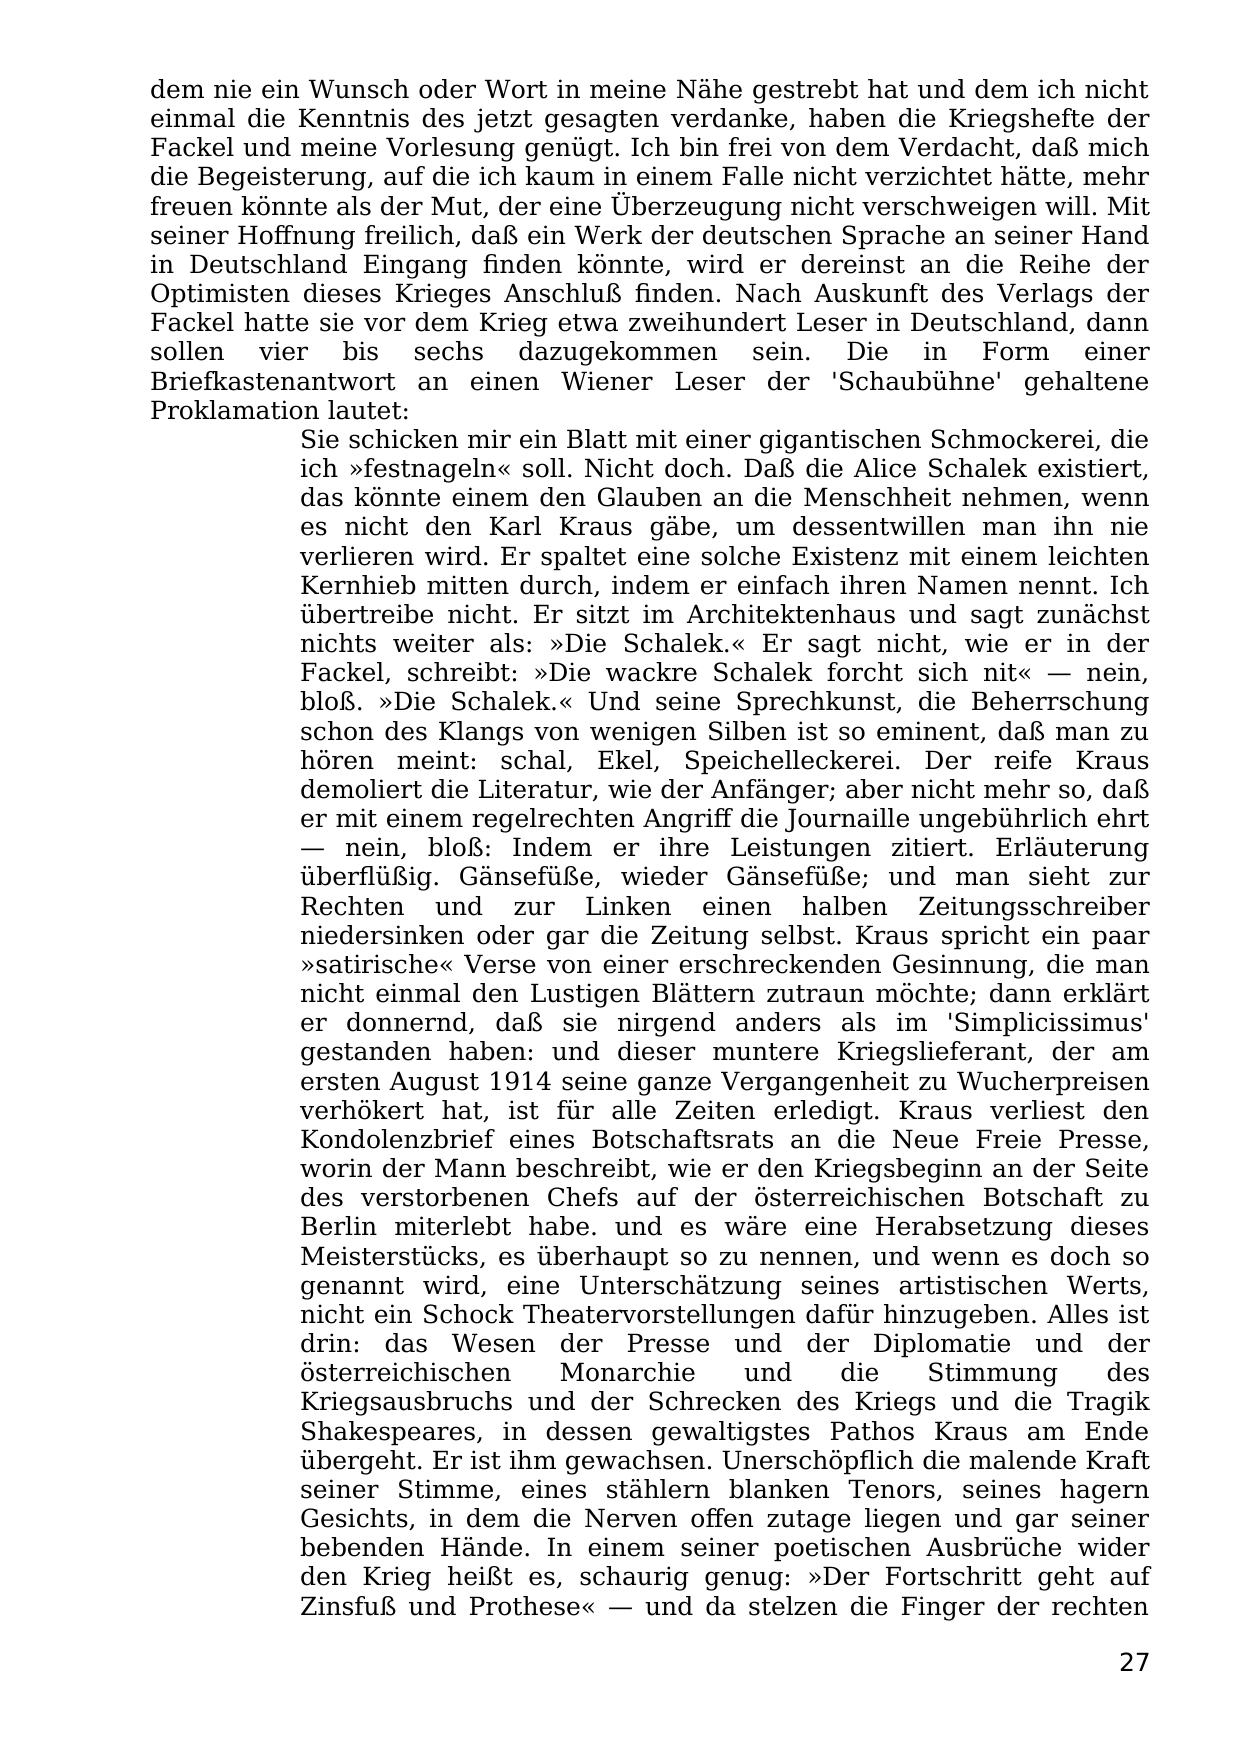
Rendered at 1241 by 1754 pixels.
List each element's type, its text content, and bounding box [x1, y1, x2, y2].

text Sie schicken mir ein Blatt mit einer gigantischen Schmockerei, die ich »festnageln« soll. Nicht doch. Daß die Alice Schalek existiert, das könnte einem den Glauben an die Menschheit nehmen, wenn es nicht den Karl Kraus gäbe, um dessentwillen man ihn nie verlieren wird. Er spaltet eine solche Existenz mit einem leichten Kernhieb mitten durch, indem er einfach ihren Namen nennt. Ich übertreibe nicht. Er sitzt im Architektenhaus und sagt zunächst nichts weiter als: »Die Schalek.« Er sagt nicht, wie er in der Fackel, schreibt: »Die wackre Schalek forcht sich nit« — nein, bloß. »Die Schalek.« Und seine Sprechkunst, die Beherrschung schon des Klangs von wenigen Silben ist so eminent, daß man zu hören meint: schal, Ekel, Speichelleckerei. Der reife Kraus demoliert die Literatur, wie der Anfänger; aber nicht mehr so, daß er mit einem regelrechten Angriff die Journaille ungebührlich ehrt — nein, bloß: Indem er ihre Leistungen zitiert. Erläuterung überflüßig. Gänsefüße, wieder Gänsefüße; und man sieht zur Rechten und zur Linken einen halben Zeitungsschreiber niedersinken oder gar die Zeitung selbst. Kraus spricht ein paar »satirische« Verse von einer erschreckenden Gesinnung, die man nicht einmal den Lustigen Blättern zutraun möchte; dann erklärt er donnernd, daß sie nirgend anders als im 'Simplicissimus' gestanden haben: und dieser muntere Kriegslieferant, der am ersten August 1914 seine ganze Vergangenheit zu Wucherpreisen verhökert hat, ist für alle Zeiten erledigt. Kraus verliest den Kondolenzbrief eines Botschaftsrats an die Neue Freie Presse, worin der Mann beschreibt, wie er den Kriegsbeginn an der Seite des verstorbenen Chefs auf der österreichischen Botschaft zu Berlin miterlebt habe. und es wäre eine Herabsetzung dieses Meisterstücks, es überhaupt so zu nennen, und wenn es doch so genannt wird, eine Unterschätzung seines artistischen Werts, nicht ein Schock Theatervorstellungen dafür hinzugeben. Alles ist drin: das Wesen der Presse und der Diplomatie und der österreichischen Monarchie und die Stimmung des Kriegsausbruchs und der Schrecken des Kriegs und die Tragik Shakespeares, in dessen gewaltigstes Pathos Kraus am Ende übergeht. Er ist ihm gewachsen. Unerschöpflich die malende Kraft seiner Stimme, eines stählern blanken Tenors, seines hagern Gesichts, in dem die Nerven offen zutage liegen und gar seiner bebenden Hände. In einem seiner poetischen Ausbrüche wider den Krieg heißt es, schaurig genug: »Der Fortschritt geht auf Zinsfuß und Prothese« — und da stelzen die Finger der rechten [300, 425, 1151, 1621]
text dem nie ein Wunsch oder Wort in meine Nähe gestrebt hat und dem ich nicht einmal die Kenntnis des jetzt gesagten verdanke, haben die Kriegshefte der Fackel und meine Vorlesung genügt. Ich bin frei von dem Verdacht, daß mich die Begeisterung, auf die ich kaum in einem Falle nicht verzichtet hätte, mehr freuen könnte als der Mut, der eine Überzeugung nicht verschweigen will. Mit seiner Hoffnung freilich, daß ein Werk der deutschen Sprache an seiner Hand in Deutschland Eingang finden könnte, wird er dereinst an die Reihe der Optimisten dieses Krieges Anschluß finden. Nach Auskunft des Verlags der Fackel hatte sie vor dem Krieg etwa zweihundert Leser in Deutschland, dann sollen vier bis sechs dazugekommen sein. Die in Form einer Briefkastenantwort an einen Wiener Leser der 'Schaubühne' gehaltene Proklamation lautet: [150, 75, 1151, 425]
